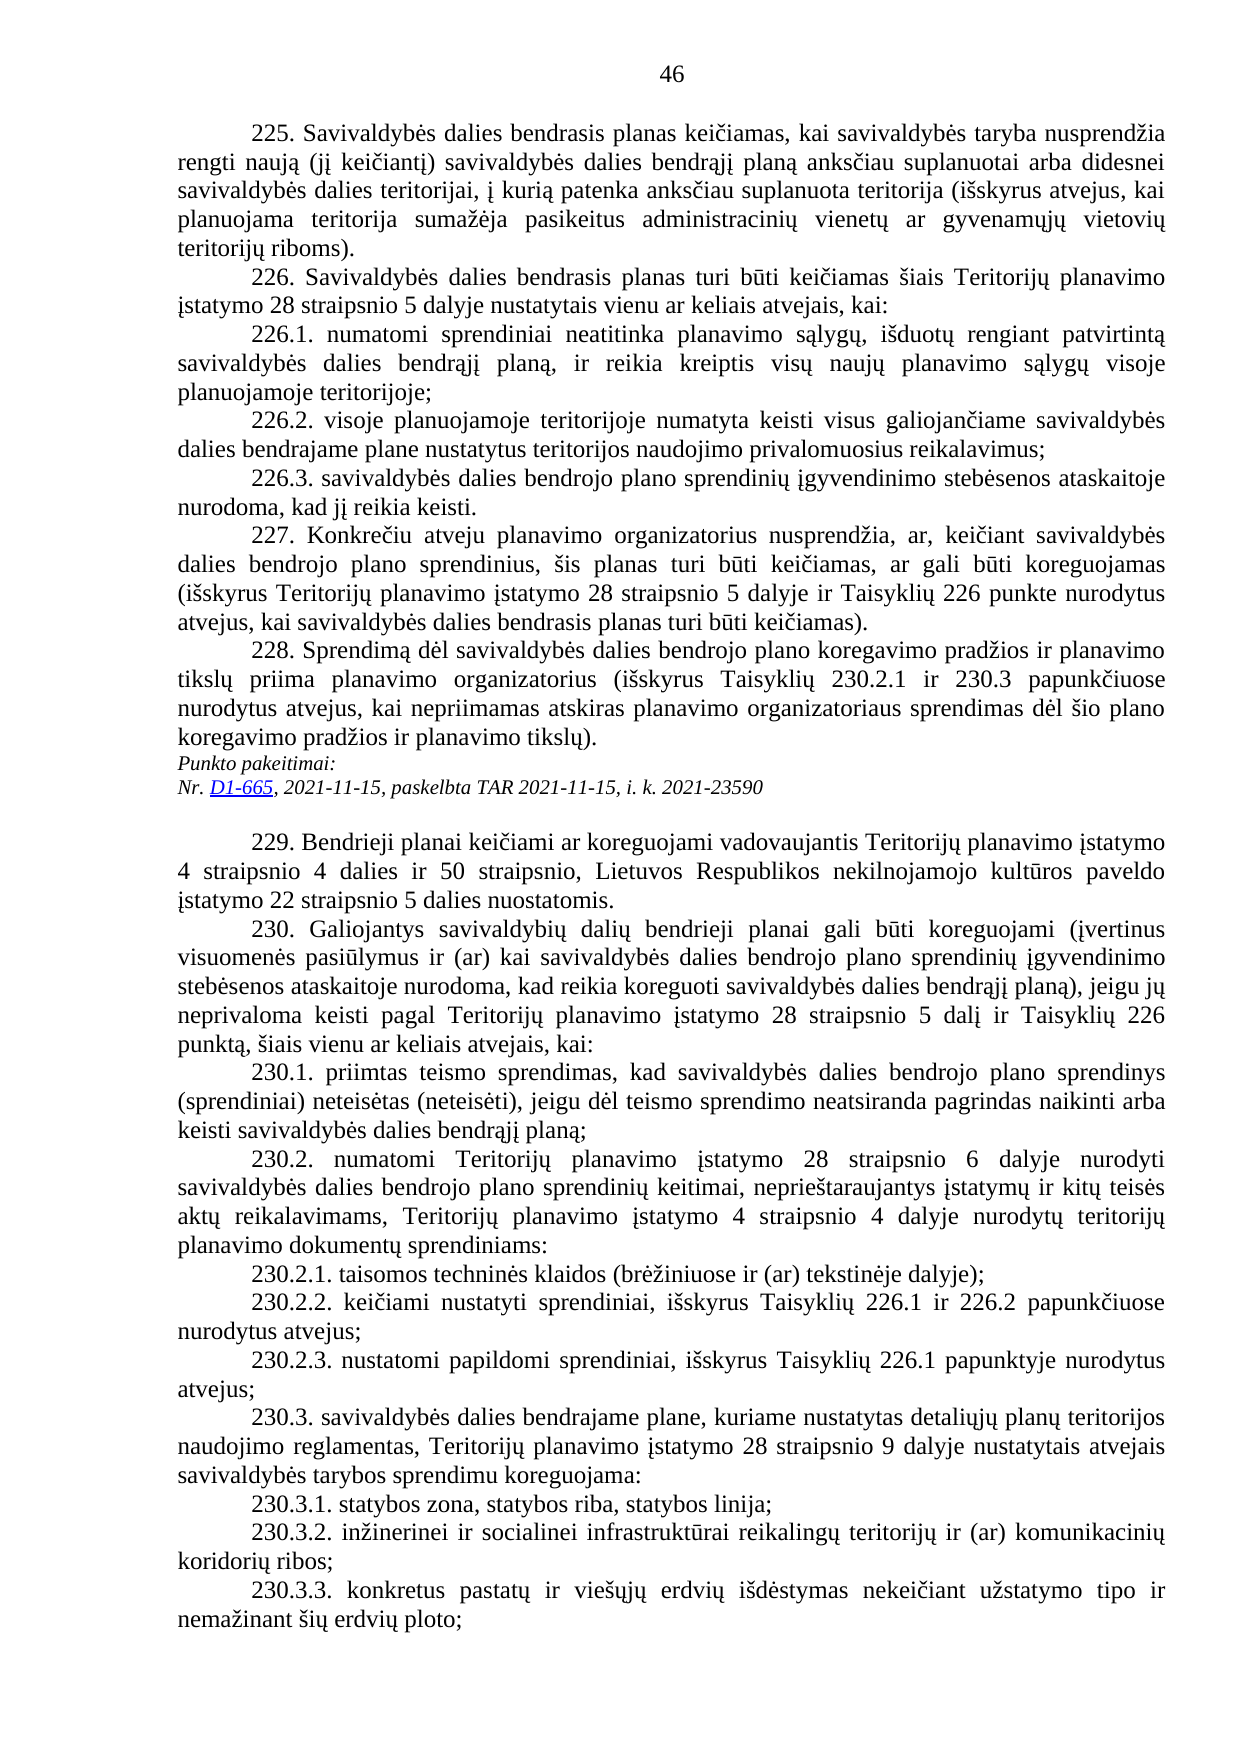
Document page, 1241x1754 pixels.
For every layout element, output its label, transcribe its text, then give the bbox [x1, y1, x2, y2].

text 230.2. numatomi Teritorijų planavimo įstatymo 28 straipsnio 6 dalyje nurodyti savivaldybės dalies bendrojo plano sprendinių keitimai, neprieštaraujantys įstatymų ir kitų teisės aktų reikalavimams, Teritorijų planavimo įstatymo 4 straipsnio 4 dalyje nurodytų teritorijų planavimo dokumentų sprendiniams: [177, 1144, 1166, 1259]
text Punkto pakeitimai: [177, 751, 1166, 775]
text Nr. D1-665, 2021-11-15, paskelbta TAR 2021-11-15, i. k. 2021-23590 [177, 775, 1166, 799]
text 226.1. numatomi sprendiniai neatitinka planavimo sąlygų, išduotų rengiant patvirtintą savivaldybės dalies bendrąjį planą, ir reikia kreiptis visų naujų planavimo sąlygų visoje planuojamoje teritorijoje; [177, 319, 1166, 406]
text 230.2.2. keičiami nustatyti sprendiniai, išskyrus Taisyklių 226.1 ir 226.2 papunkčiuose nurodytus atvejus; [177, 1287, 1166, 1345]
text 226.3. savivaldybės dalies bendrojo plano sprendinių įgyvendinimo stebėsenos ataskaitoje nurodoma, kad jį reikia keisti. [177, 463, 1166, 521]
text 230.1. priimtas teismo sprendimas, kad savivaldybės dalies bendrojo plano sprendinys (sprendiniai) neteisėtas (neteisėti), jeigu dėl teismo sprendimo neatsiranda pagrindas naikinti arba keisti savivaldybės dalies bendrąjį planą; [177, 1057, 1166, 1144]
text 225. Savivaldybės dalies bendrasis planas keičiamas, kai savivaldybės taryba nusprendžia rengti naują (jį keičiantį) savivaldybės dalies bendrąjį planą anksčiau suplanuotai arba didesnei savivaldybės dalies teritorijai, į kurią patenka anksčiau suplanuota teritorija (išskyrus atvejus, kai planuojama teritorija sumažėja pasikeitus administracinių vienetų ar gyvenamųjų vietovių teritorijų riboms). [177, 118, 1166, 262]
text 230. Galiojantys savivaldybių dalių bendrieji planai gali būti koreguojami (įvertinus visuomenės pasiūlymus ir (ar) kai savivaldybės dalies bendrojo plano sprendinių įgyvendinimo stebėsenos ataskaitoje nurodoma, kad reikia koreguoti savivaldybės dalies bendrąjį planą), jeigu jų neprivaloma keisti pagal Teritorijų planavimo įstatymo 28 straipsnio 5 dalį ir Taisyklių 226 punktą, šiais vienu ar keliais atvejais, kai: [177, 914, 1166, 1057]
text 228. Sprendimą dėl savivaldybės dalies bendrojo plano koregavimo pradžios ir planavimo tikslų priima planavimo organizatorius (išskyrus Taisyklių 230.2.1 ir 230.3 papunkčiuose nurodytus atvejus, kai nepriimamas atskiras planavimo organizatoriaus sprendimas dėl šio plano koregavimo pradžios ir planavimo tikslų). [177, 636, 1166, 751]
text 230.2.3. nustatomi papildomi sprendiniai, išskyrus Taisyklių 226.1 papunktyje nurodytus atvejus; [177, 1345, 1166, 1402]
text 226.2. visoje planuojamoje teritorijoje numatyta keisti visus galiojančiame savivaldybės dalies bendrajame plane nustatytus teritorijos naudojimo privalomuosius reikalavimus; [177, 406, 1166, 463]
text 230.2.1. taisomos techninės klaidos (brėžiniuose ir (ar) tekstinėje dalyje); [177, 1259, 1166, 1287]
text 230.3.2. inžinerinei ir socialinei infrastruktūrai reikalingų teritorijų ir (ar) komunikacinių koridorių ribos; [177, 1517, 1166, 1575]
text 227. Konkrečiu atveju planavimo organizatorius nusprendžia, ar, keičiant savivaldybės dalies bendrojo plano sprendinius, šis planas turi būti keičiamas, ar gali būti koreguojamas (išskyrus Teritorijų planavimo įstatymo 28 straipsnio 5 dalyje ir Taisyklių 226 punkte nurodytus atvejus, kai savivaldybės dalies bendrasis planas turi būti keičiamas). [177, 521, 1166, 636]
text 226. Savivaldybės dalies bendrasis planas turi būti keičiamas šiais Teritorijų planavimo įstatymo 28 straipsnio 5 dalyje nustatytais vienu ar keliais atvejais, kai: [177, 262, 1166, 319]
text 230.3.1. statybos zona, statybos riba, statybos linija; [177, 1489, 1166, 1517]
text 230.3. savivaldybės dalies bendrajame plane, kuriame nustatytas detaliųjų planų teritorijos naudojimo reglamentas, Teritorijų planavimo įstatymo 28 straipsnio 9 dalyje nustatytais atvejais savivaldybės tarybos sprendimu koreguojama: [177, 1402, 1166, 1489]
text 230.3.3. konkretus pastatų ir viešųjų erdvių išdėstymas nekeičiant užstatymo tipo ir nemažinant šių erdvių ploto; [177, 1575, 1166, 1632]
text 229. Bendrieji planai keičiami ar koreguojami vadovaujantis Teritorijų planavimo įstatymo 4 straipsnio 4 dalies ir 50 straipsnio, Lietuvos Respublikos nekilnojamojo kultūros paveldo įstatymo 22 straipsnio 5 dalies nuostatomis. [177, 827, 1166, 914]
